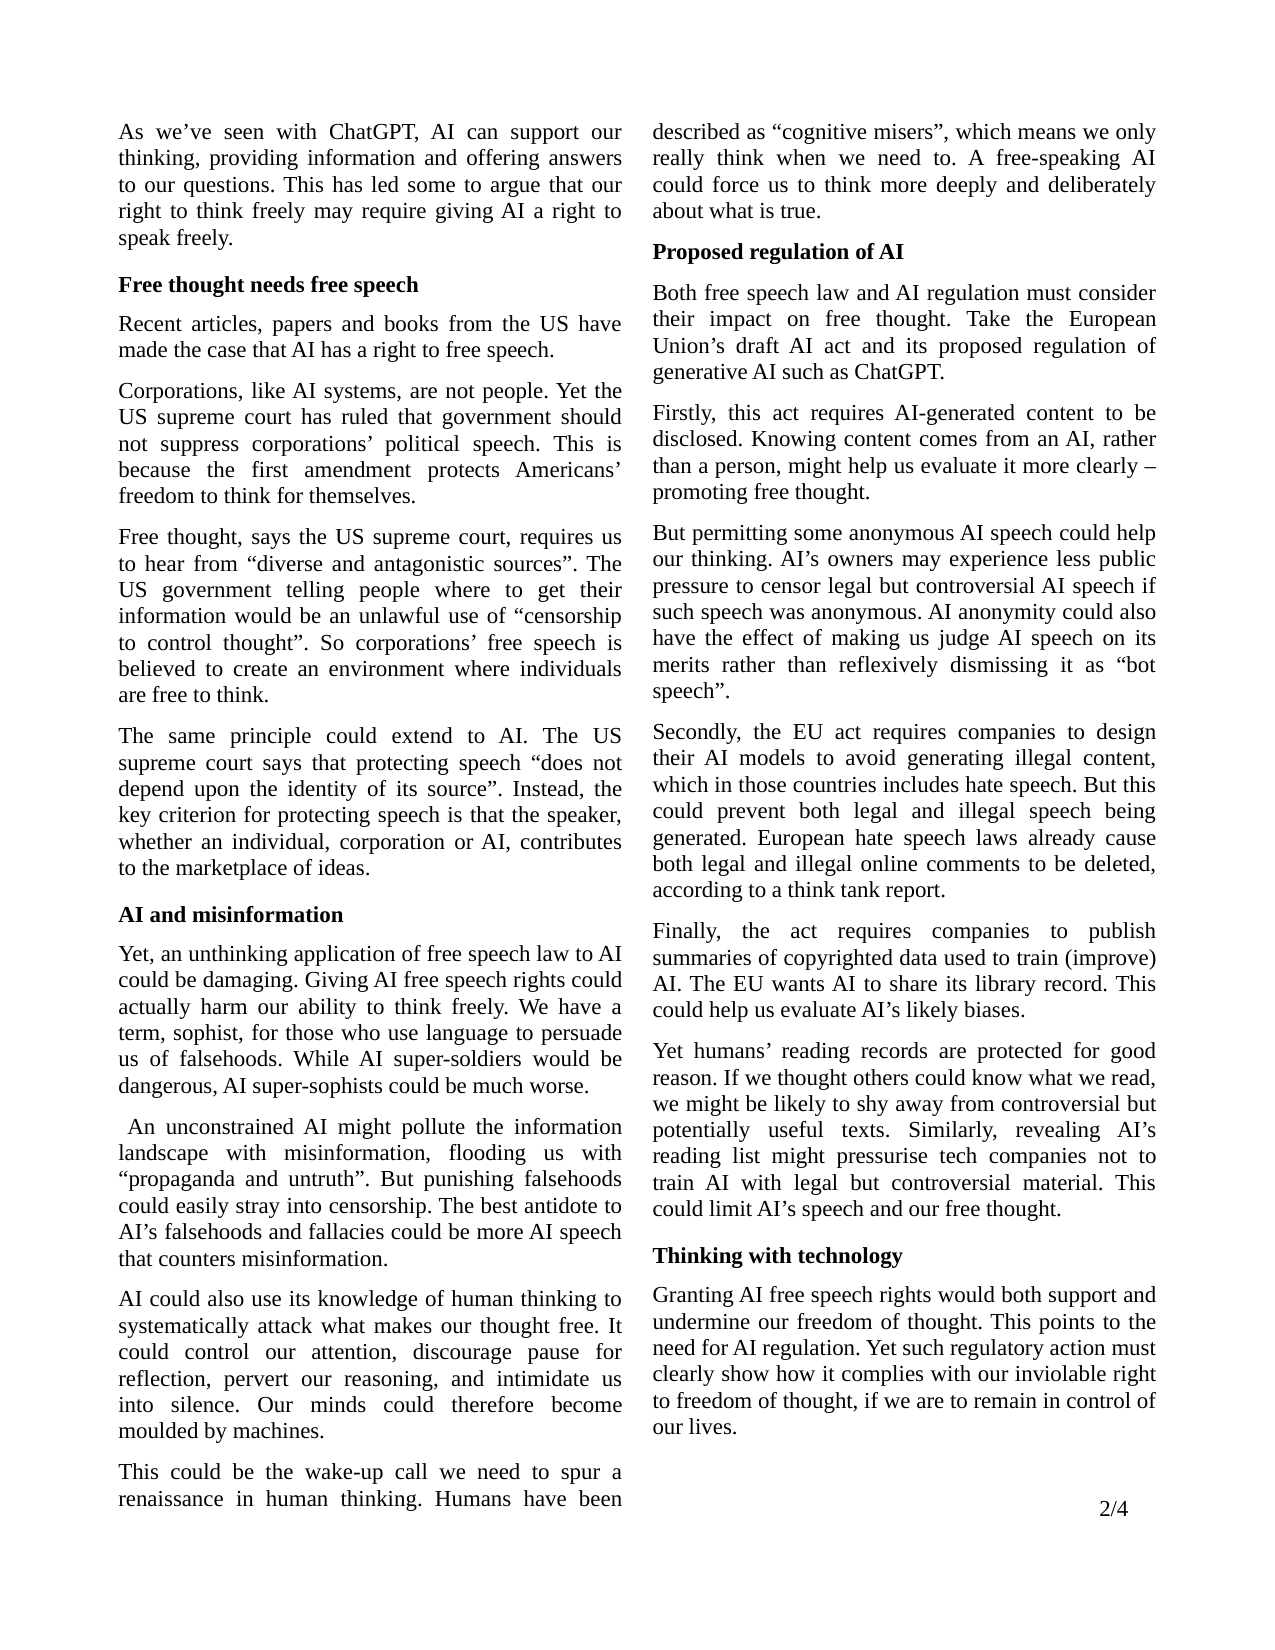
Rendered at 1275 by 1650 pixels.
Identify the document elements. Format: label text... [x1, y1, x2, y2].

text This could be the wake-up call we need to spur a renaissance in human thinking. Humans have been [118, 1458, 623, 1511]
text But permitting some anonymous AI speech could help our thinking. AI’s owners may experience less public pressure to censor legal but controversial AI speech if such speech was anonymous. AI anonymity could also have the effect of making us judge AI speech on its merits rather than reflexively dismissing it as “bot speech”. [652, 519, 1157, 703]
subtitle Thinking with technology [652, 1242, 1157, 1269]
text Recent articles, papers and books from the US have made the case that AI has a right to free speech. [118, 309, 623, 362]
text Secondly, the EU act requires companies to design their AI models to avoid generating illegal content, which in those countries includes hate speech. But this could prevent both legal and illegal speech being generated. European hate speech laws already cause both legal and illegal online comments to be deleted, according to a think tank report. [652, 718, 1157, 903]
text Finally, the act requires companies to publish summaries of copyrighted data used to train (improve) AI. The EU wants AI to share its library record. This could help us evaluate AI’s likely biases. [652, 917, 1157, 1023]
text As we’ve seen with ChatGPT, AI can support our thinking, providing information and offering answers to our questions. This has led some to argue that our right to think freely may require giving AI a right to speak freely. [118, 118, 623, 250]
text Free thought, says the US supreme court, requires us to hear from “diverse and antagonistic sources”. The US government telling people where to get their information would be an unlawful use of “censorship to control thought”. So corporations’ free speech is believed to create an environment where individuals are free to think. [118, 523, 623, 708]
subtitle AI and misinformation [118, 901, 623, 928]
text Corporations, like AI systems, are not people. Yet the US supreme court has ruled that government should not suppress corporations’ political speech. This is because the first amendment protects Americans’ freedom to think for themselves. [118, 377, 623, 509]
text Firstly, this act requires AI-generated content to be disclosed. Knowing content comes from an AI, rather than a person, might help us evaluate it more clearly – promoting free thought. [652, 399, 1157, 504]
text described as “cognitive misers”, which means we only really think when we need to. A free-speaking AI could force us to think more deeply and deliberately about what is true. [652, 118, 1157, 223]
text Both free speech law and AI regulation must consider their impact on free thought. Take the European Union’s draft AI act and its proposed regulation of generative AI such as ChatGPT. [652, 279, 1157, 384]
text Yet, an unthinking application of free speech law to AI could be damaging. Giving AI free speech rights could actually harm our ability to think freely. We have a term, sophist, for those who use language to persuade us of falsehoods. While AI super-soldiers would be dangerous, AI super-sophists could be much worse. [118, 940, 623, 1098]
text The same principle could extend to AI. The US supreme court says that protecting speech “does not depend upon the identity of its source”. Instead, the key criterion for protecting speech is that the speaker, whether an individual, corporation or AI, contributes to the marketplace of ideas. [118, 722, 623, 880]
text 2/4 [652, 1495, 1157, 1521]
text Yet humans’ reading records are protected for good reason. If we thought others could know what we read, we might be likely to shy away from controversial but potentially useful texts. Similarly, revealing AI’s reading list might pressurise tech companies not to train AI with legal but controversial material. This could limit AI’s speech and our free thought. [652, 1037, 1157, 1222]
text Proposed regulation of AI [652, 238, 1157, 264]
text Granting AI free speech rights would both support and undermine our freedom of thought. This points to the need for AI regulation. Yet such regulatory action must clearly show how it complies with our inviolable right to freedom of thought, if we are to remain in control of our lives. [652, 1281, 1157, 1439]
subtitle Free thought needs free speech [118, 271, 623, 297]
text AI could also use its knowledge of human thinking to systematically attack what makes our thought free. It could control our attention, discourage pause for reflection, pervert our reasoning, and intimidate us into silence. Our minds could therefore become moulded by machines. [118, 1286, 623, 1444]
text An unconstrained AI might pollute the information landscape with misinformation, flooding us with “propaganda and untruth”. But punishing falsehoods could easily stray into censorship. The best antidote to AI’s falsehoods and fallacies could be more AI speech that counters misinformation. [118, 1113, 623, 1271]
